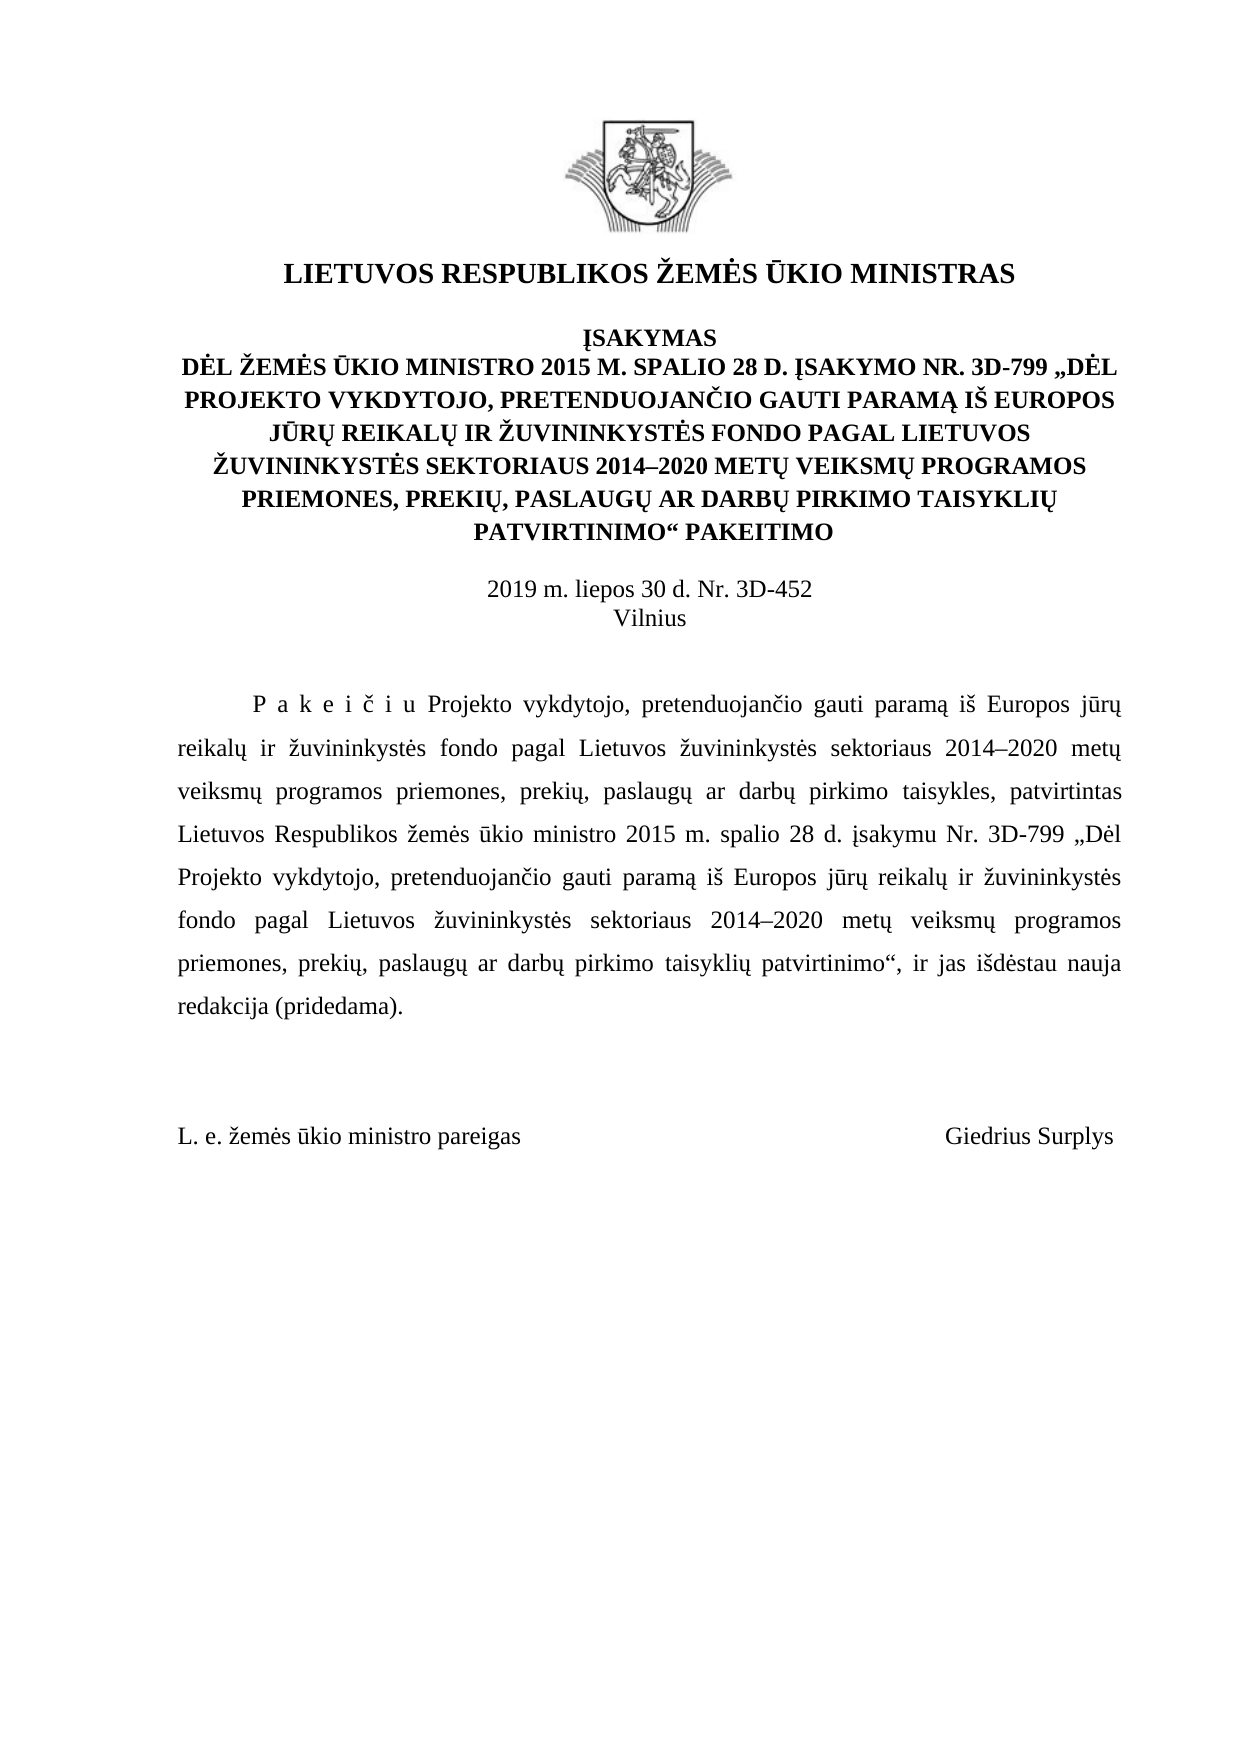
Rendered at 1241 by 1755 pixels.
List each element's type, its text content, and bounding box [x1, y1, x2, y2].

text 2019 m. liepos 30 d. Nr. 3D-452 [177, 574, 1122, 603]
text Vilnius [177, 603, 1122, 632]
text LIETUVOS RESPUBLIKOS ŽEMĖS ŪKIO MINISTRAS [177, 256, 1122, 290]
text ĮSAKYMAS [177, 323, 1122, 352]
text PATVIRTINIMO“ PAKEITIMO [177, 517, 1122, 546]
text P a k e i č i u Projekto vykdytojo, pretenduojančio gauti paramą iš Europos jūrų reikalų ir žuvininkystės fondo pagal Lietuvos žuvininkystės sektoriaus 2014–2020 metų veiksmų programos priemones, prekių, paslaugų ar darbų pirkimo taisykles, patvirtintas Lietuvos Respublikos žemės ūkio ministro 2015 m. spalio 28 d. įsakymu Nr. 3D-799 „Dėl Projekto vykdytojo, pretenduojančio gauti paramą iš Europos jūrų reikalų ir žuvininkystės fondo pagal Lietuvos žuvininkystės sektoriaus 2014–2020 metų veiksmų programos priemones, prekių, paslaugų ar darbų pirkimo taisyklių patvirtinimo“, ir jas išdėstau nauja redakcija (pridedama). [177, 689, 1122, 1020]
text DĖL ŽEMĖS ŪKIO MINISTRO 2015 M. SPALIO 28 D. ĮSAKYMO NR. 3D-799 „DĖL PROJEKTO VYKDYTOJO, PRETENDUOJANČIO GAUTI PARAMĄ IŠ europos jūrų reikalų ir žuvininkystės fondo PAGAL LIETUVOS žuvininkystės sektoriaus 2014–2020 METŲ veiksmų programos PRiemones, PREKIŲ, PASLAUGŲ AR DARBŲ Pirkimo TAISYKLIŲ [177, 352, 1122, 513]
text L. e. žemės ūkio ministro pareigas Giedrius Surplys [177, 1121, 1122, 1149]
